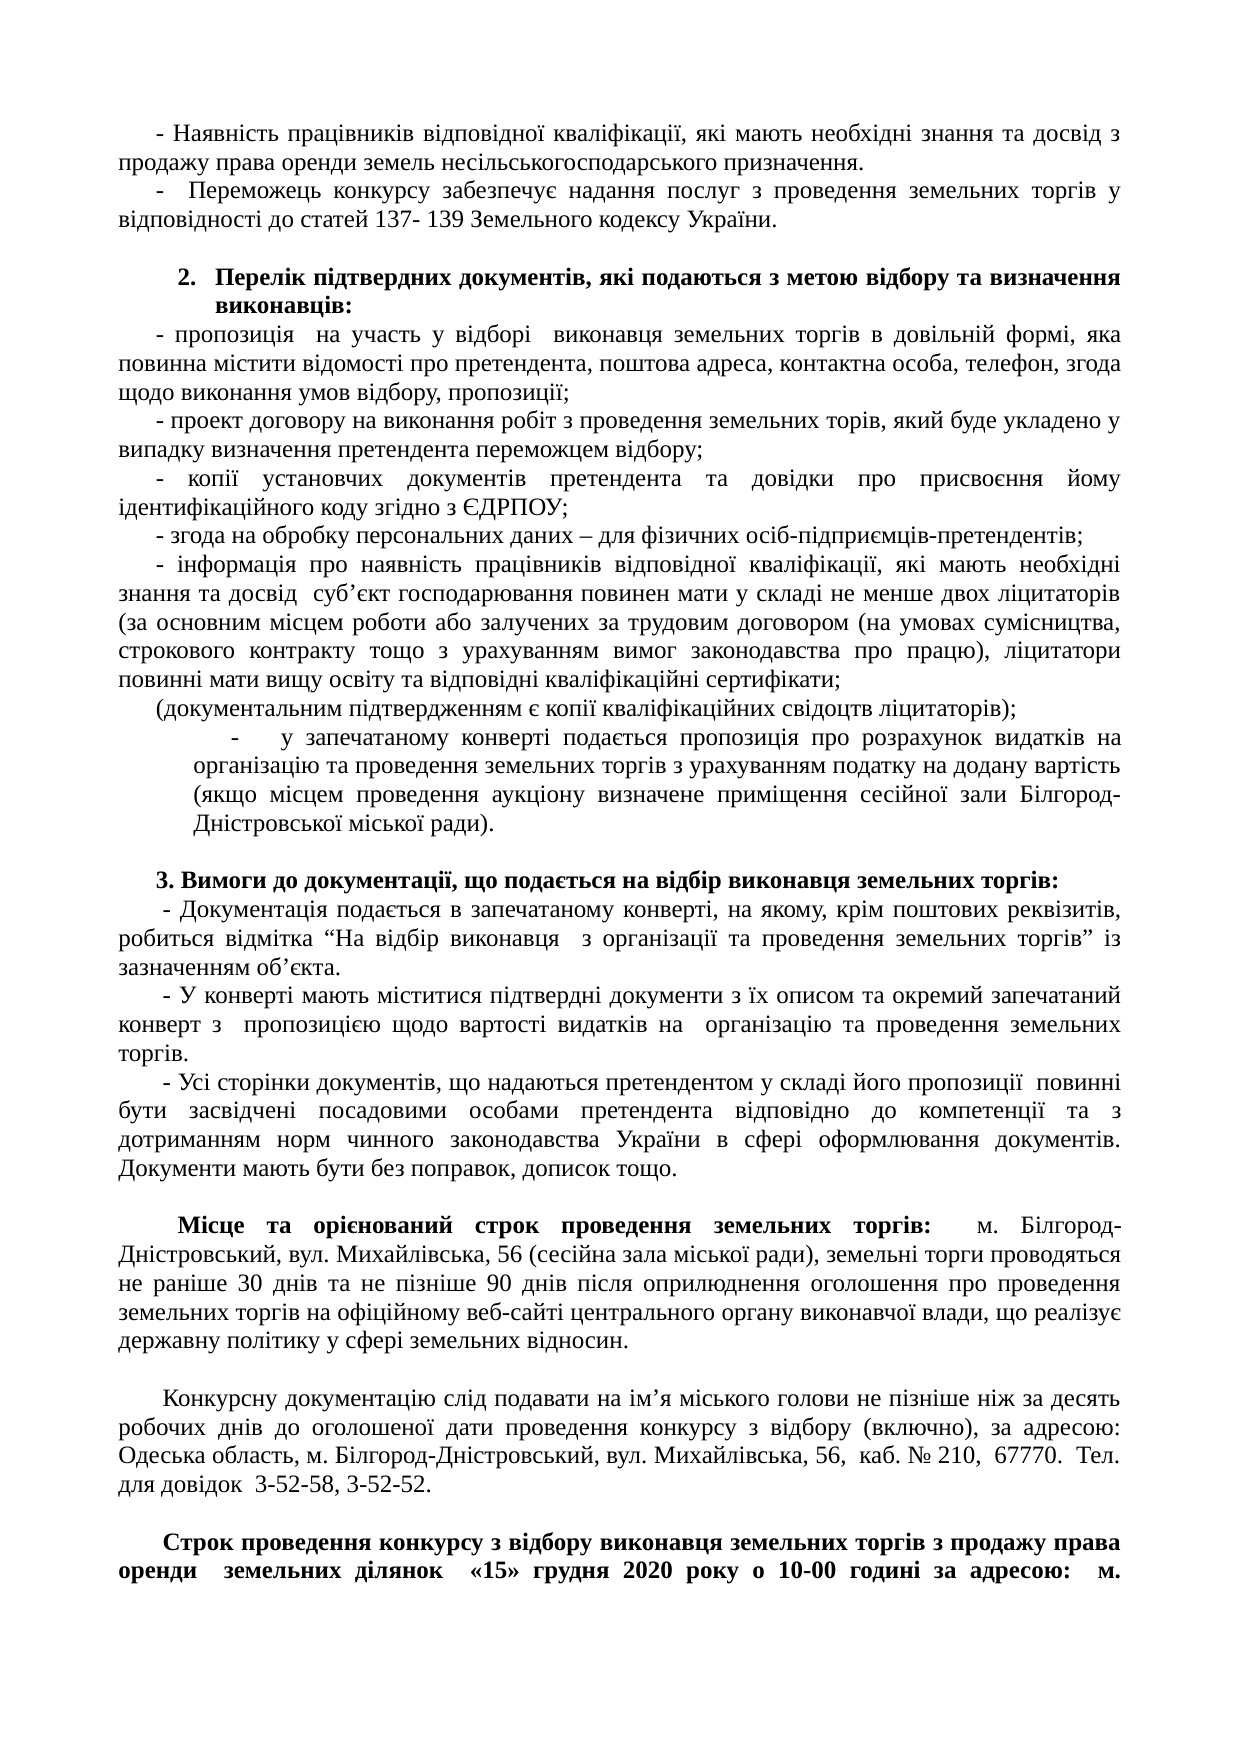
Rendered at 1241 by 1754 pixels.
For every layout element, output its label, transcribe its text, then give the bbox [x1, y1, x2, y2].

text - пропозиція на участь у відборі виконавця земельних торгів в довільній формі, яка повинна містити відомості про претендента, поштова адреса, контактна особа, телефон, згода щодо виконання умов відбору, пропозиції; [118, 319, 1122, 406]
list Перелік підтвердних документів, які подаються з метою відбору та визначення виконавців: [177, 262, 1122, 319]
list у запечатаному конверті подається пропозиція про розрахунок видатків на організацію та проведення земельних торгів з урахуванням податку на додану вартість (якщо місцем проведення аукціону визначене приміщення сесійної зали Білгород-Дністровської міської ради). [193, 722, 1122, 837]
text - Документація подається в запечатаному конверті, на якому, крім поштових реквізитів, робиться відмітка “На відбір виконавця з організації та проведення земельних торгів” із зазначенням об’єкта. [118, 894, 1122, 981]
text - проект договору на виконання робіт з проведення земельних торів, який буде укладено у випадку визначення претендента переможцем відбору; [118, 406, 1122, 463]
text - Переможець конкурсу забезпечує надання послуг з проведення земельних торгів у відповідності до статей 137- 139 Земельного кодексу України. [118, 176, 1122, 233]
text (документальним підтвердженням є копії кваліфікаційних свідоцтв ліцитаторів); [118, 693, 1122, 722]
text - Наявність працівників відповідної кваліфікації, які мають необхідні знання та досвід з продажу права оренди земель несільськогосподарського призначення. [118, 118, 1122, 176]
text Конкурсну документацію слід подавати на ім’я міського голови не пізніше ніж за десять робочих днів до оголошеної дати проведення конкурсу з відбору (включно), за адресою: Одеська область, м. Білгород-Дністровський, вул. Михайлівська, 56, каб. № 210, 67770. Тел. для довідок 3-52-58, 3-52-52. [118, 1383, 1122, 1498]
text - копії установчих документів претендента та довідки про присвоєння йому ідентифікаційного коду згідно з ЄДРПОУ; [118, 463, 1122, 521]
text - Усі сторінки документів, що надаються претендентом у складі його пропозиції повинні бути засвідчені посадовими особами претендента відповідно до компетенції та з дотриманням норм чинного законодавства України в сфері оформлювання документів. Документи мають бути без поправок, дописок тощо. [118, 1067, 1122, 1182]
text - інформація про наявність працівників відповідної кваліфікації, які мають необхідні знання та досвід суб’єкт господарювання повинен мати у складі не менше двох ліцитаторів (за основним місцем роботи або залучених за трудовим договором (на умовах сумісництва, строкового контракту тощо з урахуванням вимог законодавства про працю), ліцитатори повинні мати вищу освіту та відповідні кваліфікаційні сертифікати; [118, 549, 1122, 693]
text Строк проведення конкурсу з відбору виконавця земельних торгів з продажу права оренди земельних ділянок «15» грудня 2020 року о 10-00 годині за адресою: м. [118, 1527, 1122, 1584]
text - згода на обробку персональних даних – для фізичних осіб-підприємців-претендентів; [118, 521, 1122, 549]
text - У конверті мають міститися підтвердні документи з їх описом та окремий запечатаний конверт з пропозицією щодо вартості видатків на організацію та проведення земельних торгів. [118, 981, 1122, 1067]
text 3. Вимоги до документації, що подається на відбір виконавця земельних торгів: [118, 866, 1122, 894]
text Місце та орієнований строк проведення земельних торгів: м. Білгород-Дністровський, вул. Михайлівська, 56 (сесійна зала міської ради), земельні торги проводяться не раніше 30 днів та не пізніше 90 днів після оприлюднення оголошення про проведення земельних торгів на офіційному веб-сайті центрального органу виконавчої влади, що реалізує державну політику у сфері земельних відносин. [118, 1211, 1122, 1354]
